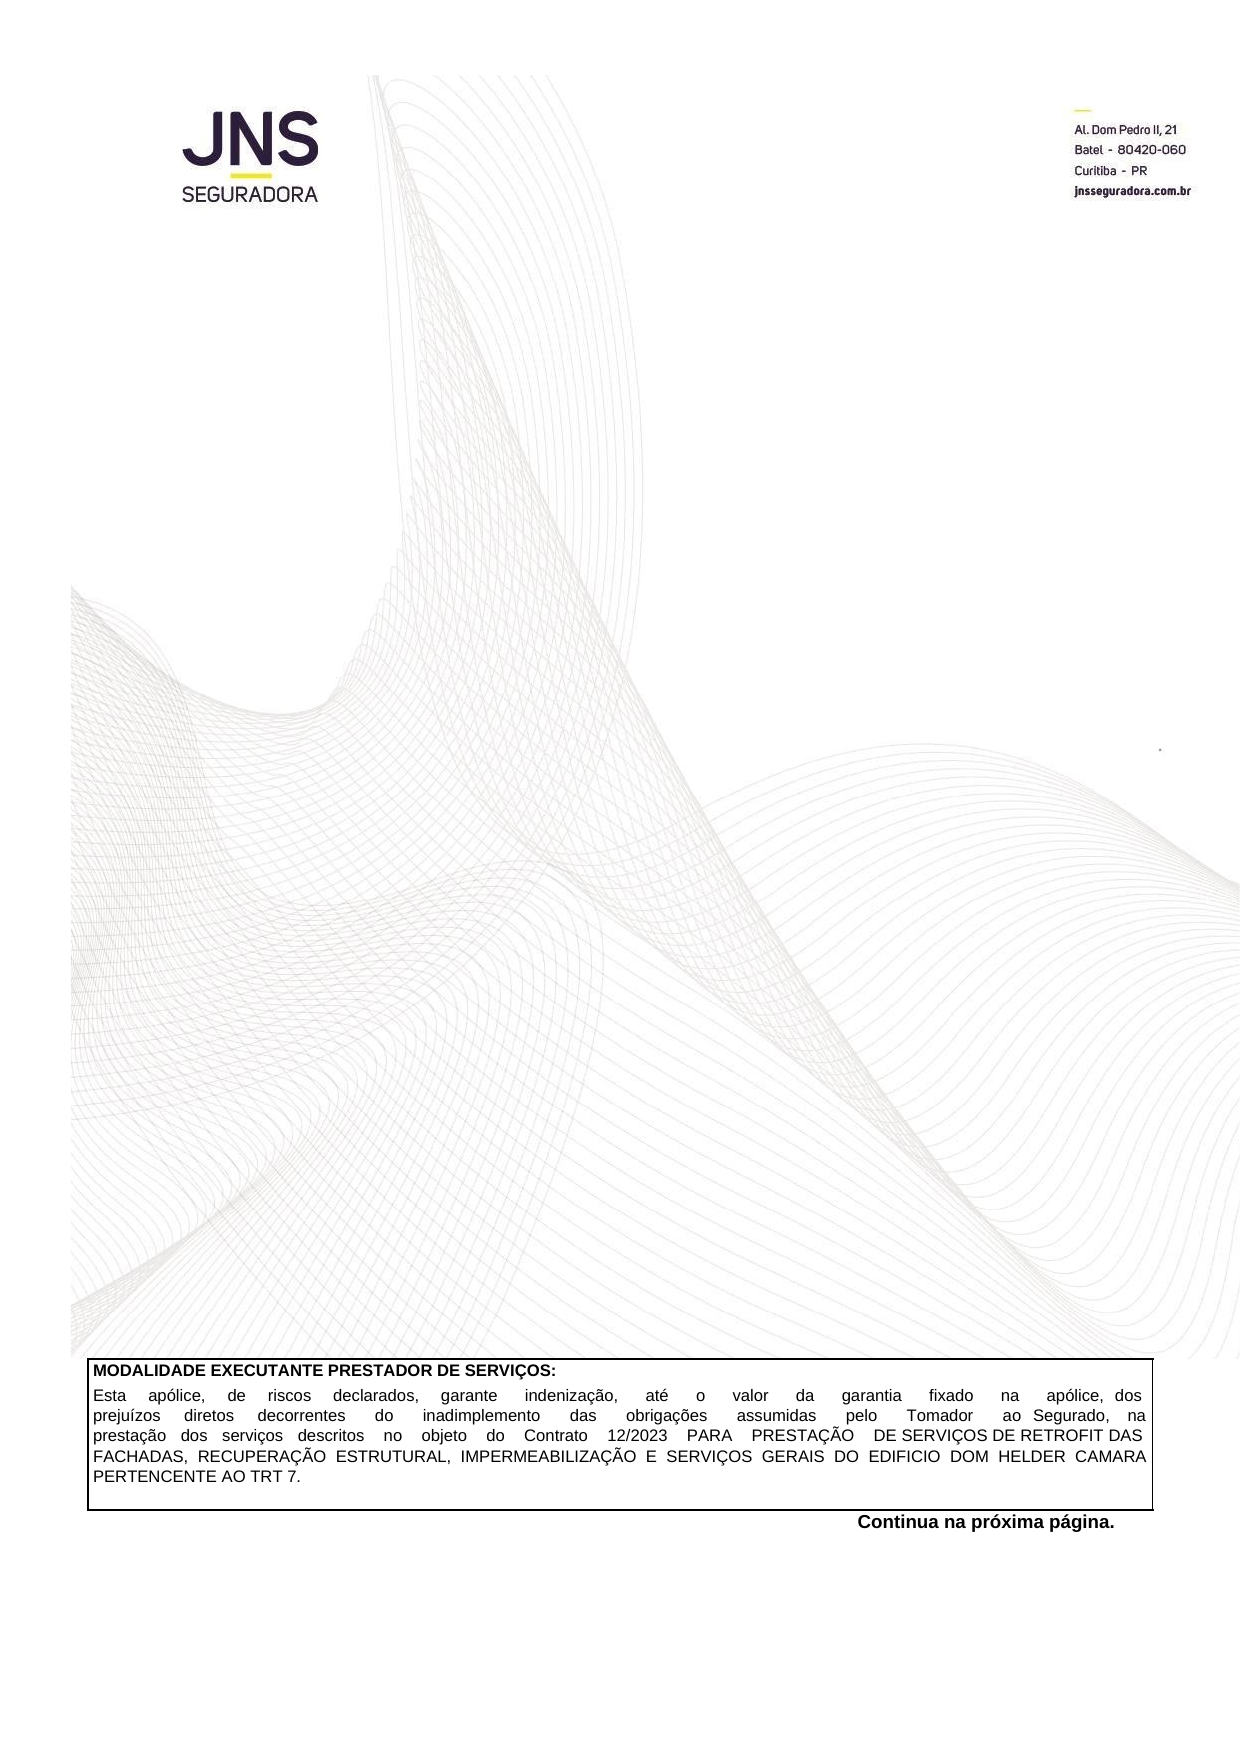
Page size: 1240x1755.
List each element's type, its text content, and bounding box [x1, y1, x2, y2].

table_cell MODALIDADE EXECUTANTE PRESTADOR DE SERVIÇOS: Esta apólice, de riscos declarados, garante indenização, até o valor da garantia fixado na apólice, dos prejuízos diretos decorrentes do inadimplemento das obrigações assumidas pelo Tomador ao Segurado, na prestação dos serviços descritos no objeto do Contrato 12/2023 PARA PRESTAÇÃO DE SERVIÇOS DE RETROFIT DAS FACHADAS, RECUPERAÇÃO ESTRUTURAL, IMPERMEABILIZAÇÃO E SERVIÇOS GERAIS DO EDIFICIO DOM HELDER CAMARA PERTENCENTE AO TRT 7. [89, 1360, 1152, 1509]
text Continua na próxima página. [71, 1510, 1120, 1532]
